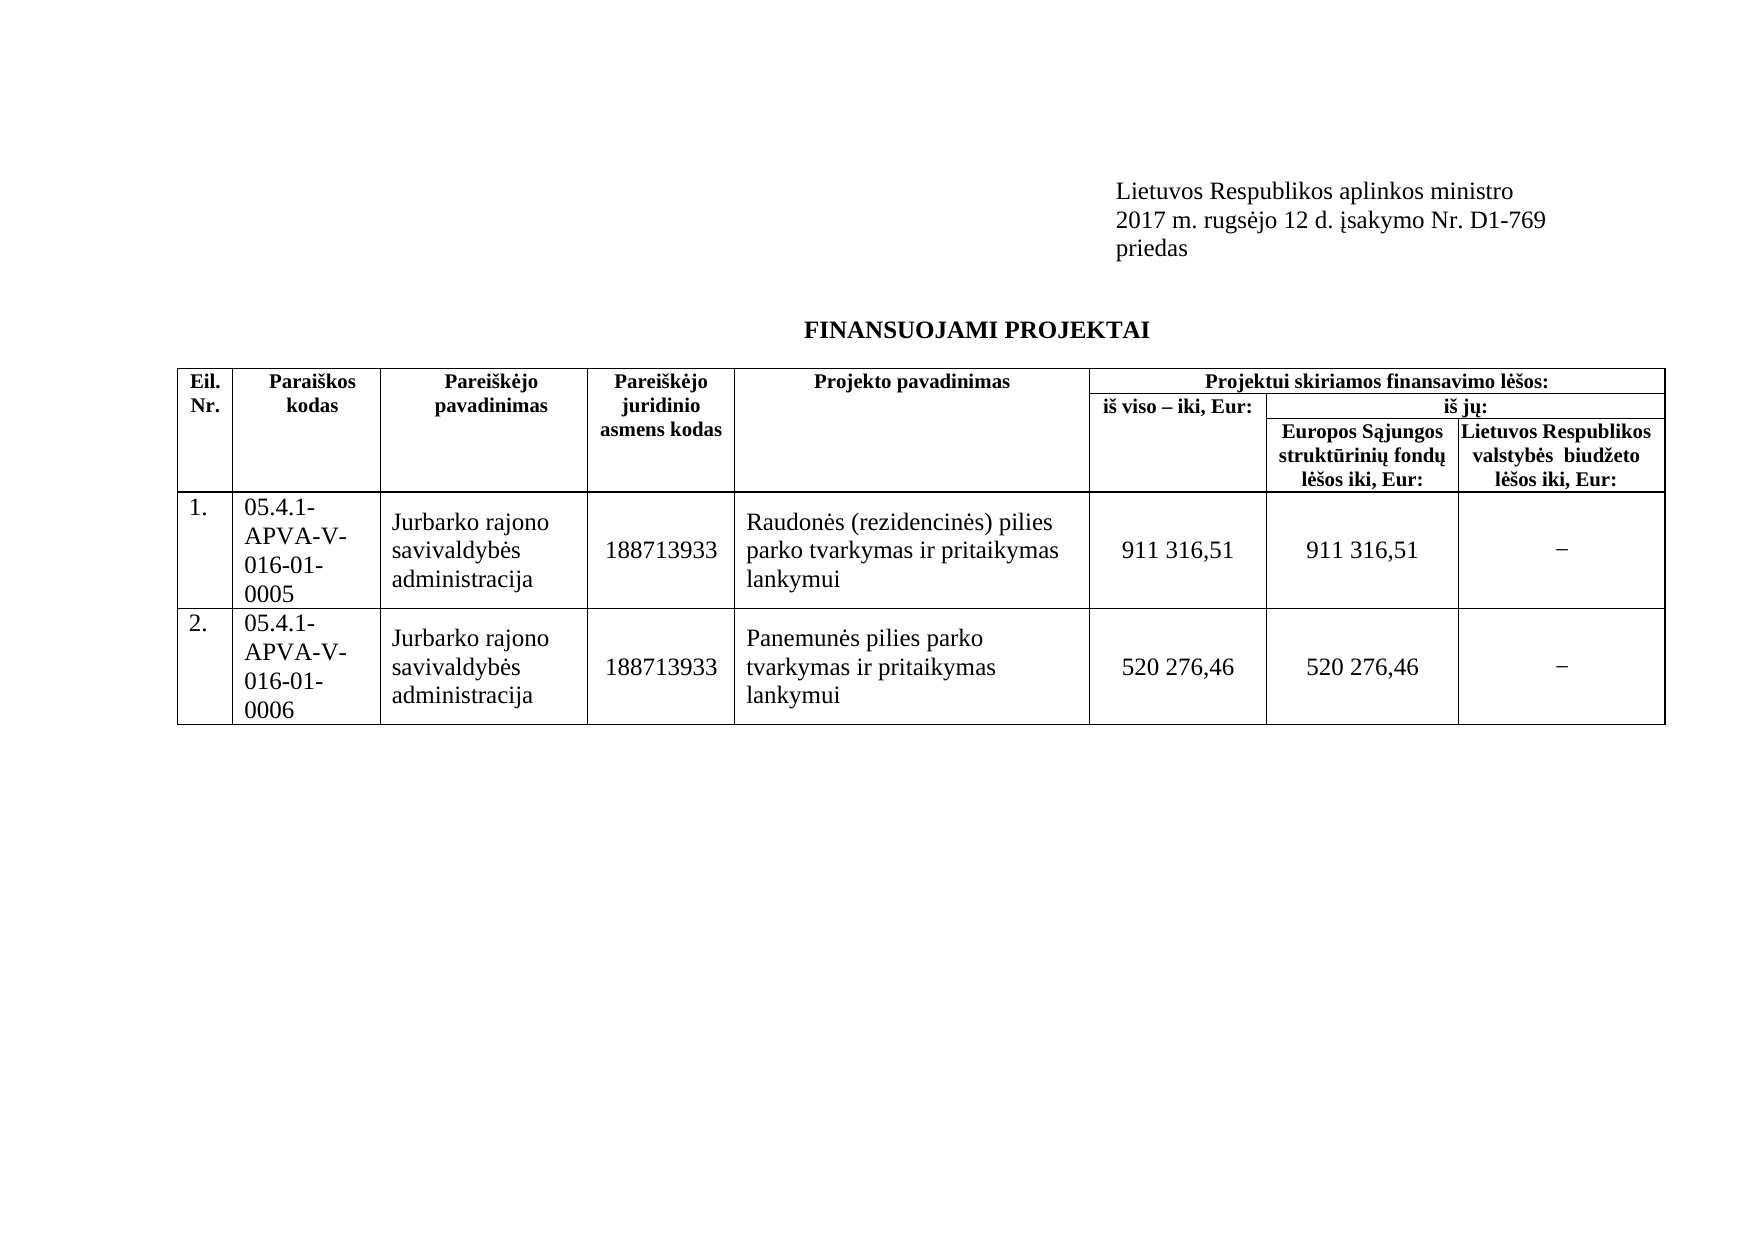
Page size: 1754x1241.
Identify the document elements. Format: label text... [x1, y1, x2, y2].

text priedas [591, 233, 1695, 262]
table_cell Europos Sąjungos struktūrinių fondų lėšos iki, Eur: [1267, 419, 1458, 491]
table_cell 911 316,51 [1090, 493, 1266, 607]
table_cell 911 316,51 [1267, 493, 1458, 607]
table_header Projekto pavadinimas [735, 369, 1089, 491]
table_cell Jurbarko rajono savivaldybės administracija [381, 609, 587, 723]
table_cell − [1459, 493, 1664, 607]
table_header Projektui skiriamos finansavimo lėšos: [1090, 369, 1664, 393]
text Lietuvos Respublikos aplinkos ministro [591, 176, 1695, 205]
table_cell 188713933 [588, 609, 734, 723]
table_cell 520 276,46 [1090, 609, 1266, 723]
table_cell − [1459, 609, 1664, 723]
table_header Pareiškėjo pavadinimas [381, 369, 587, 491]
table_cell iš jų: [1267, 394, 1664, 418]
table_header Paraiškos kodas [233, 369, 380, 491]
table_cell Jurbarko rajono savivaldybės administracija [381, 493, 587, 607]
table_cell iš viso – iki, Eur: [1090, 394, 1266, 491]
table_cell Raudonės (rezidencinės) pilies parko tvarkymas ir pritaikymas lankymui [735, 493, 1089, 607]
table_cell 1. [178, 493, 232, 607]
table_cell Lietuvos Respublikos valstybės biudžeto lėšos iki, Eur: [1459, 419, 1664, 491]
table_cell 520 276,46 [1267, 609, 1458, 723]
text FINANSUOJAMI PROJEKTAI [177, 315, 1695, 344]
table_cell 188713933 [588, 493, 734, 607]
table_header Eil. Nr. [178, 369, 232, 491]
table_cell 05.4.1-APVA-V-016-01-0006 [233, 609, 380, 723]
table_cell Panemunės pilies parko tvarkymas ir pritaikymas lankymui [735, 609, 1089, 723]
text 2017 m. rugsėjo 12 d. įsakymo Nr. D1-769 [591, 205, 1695, 233]
table_cell 2. [178, 609, 232, 723]
table_cell 05.4.1-APVA-V-016-01-0005 [233, 493, 380, 607]
table_header Pareiškėjo juridinio asmens kodas [588, 369, 734, 491]
